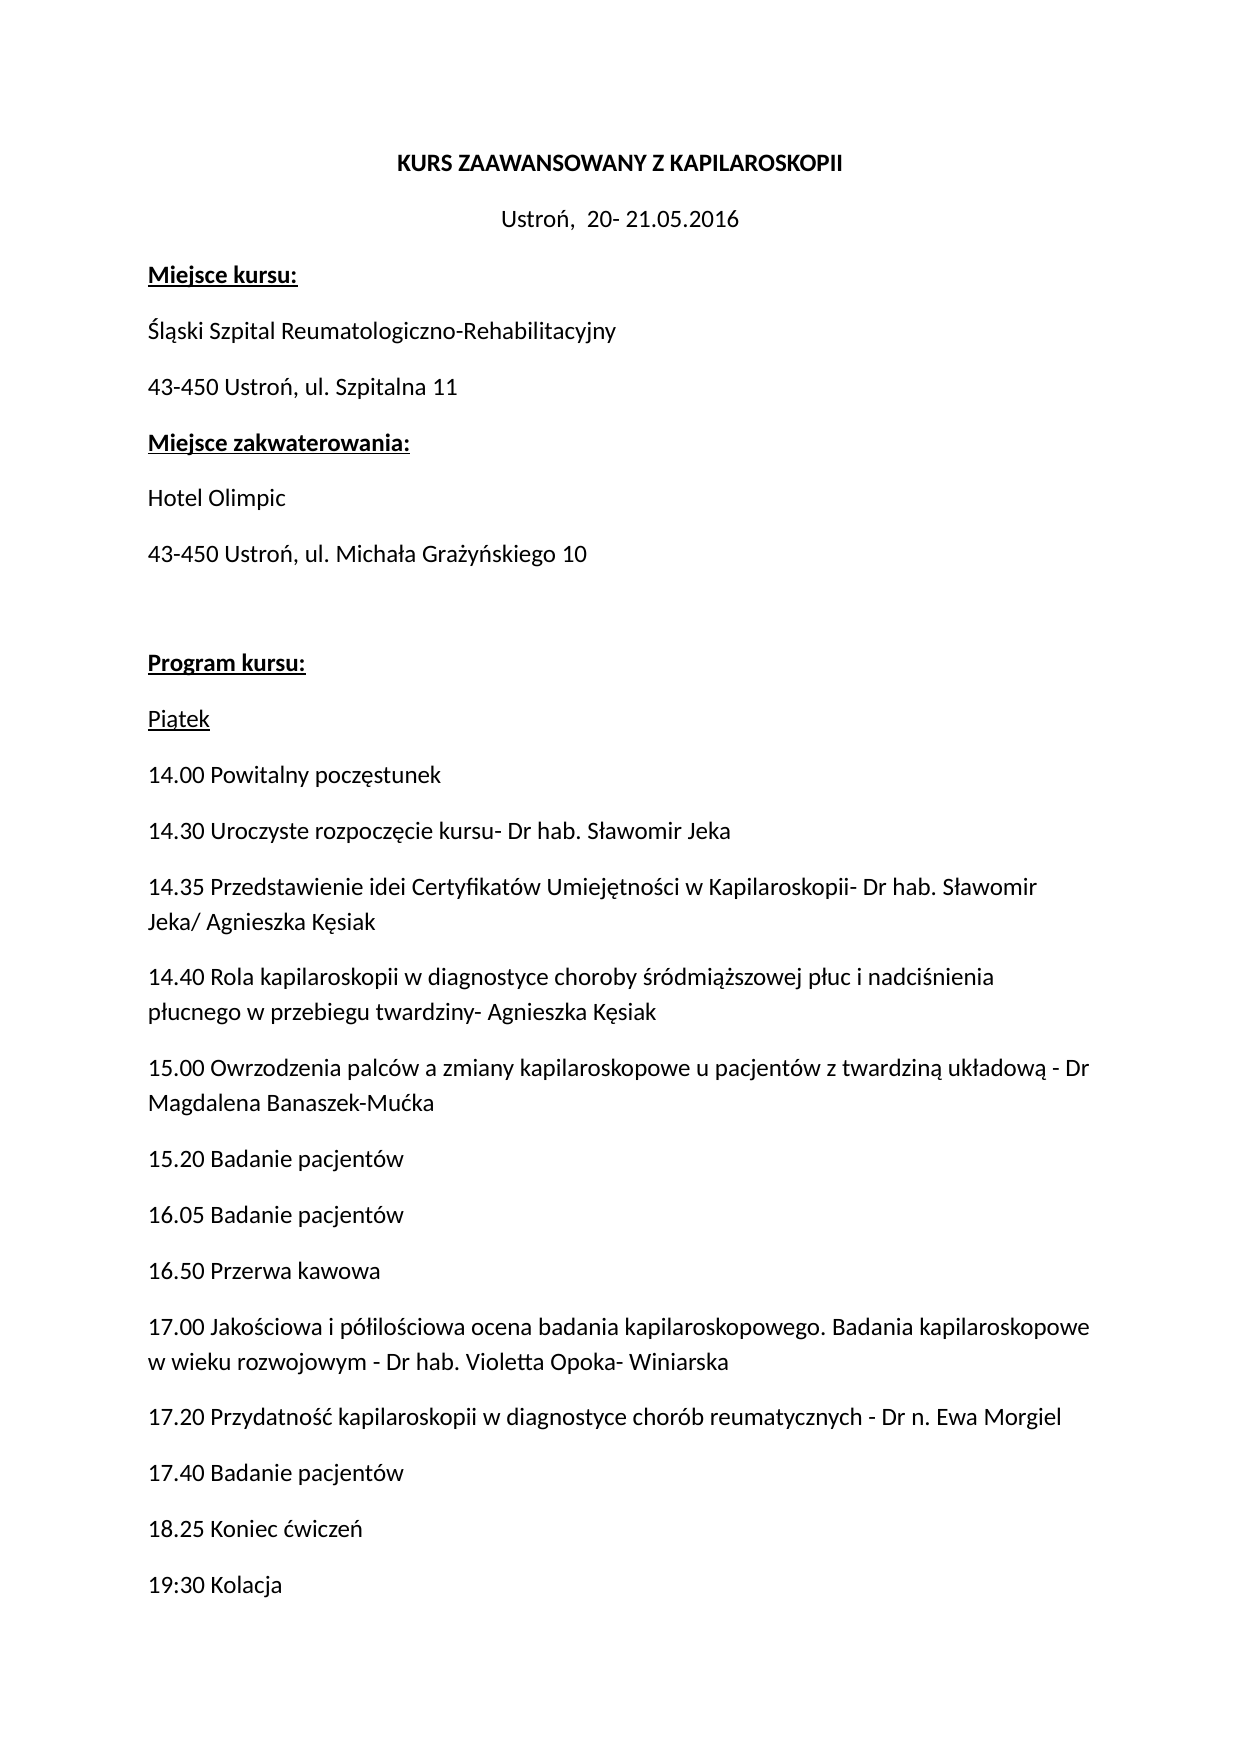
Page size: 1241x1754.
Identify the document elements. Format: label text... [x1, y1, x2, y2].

text 16.05 Badanie pacjentów [148, 1199, 1093, 1229]
text 19:30 Kolacja [148, 1569, 1093, 1599]
text Miejsce zakwaterowania: [148, 427, 1093, 457]
text KURS ZAAWANSOWANY Z KAPILAROSKOPII [148, 148, 1093, 178]
text 15.00 Owrzodzenia palców a zmiany kapilaroskopowe u pacjentów z twardziną układową - Dr Magdalena Banaszek-Mućka [148, 1052, 1093, 1118]
text 17.40 Badanie pacjentów [148, 1457, 1093, 1488]
text Hotel Olimpic [148, 483, 1093, 513]
text 17.20 Przydatność kapilaroskopii w diagnostyce chorób reumatycznych - Dr n. Ewa Morgiel [148, 1401, 1093, 1432]
text 14.00 Powitalny poczęstunek [148, 759, 1093, 789]
text Śląski Szpital Reumatologiczno-Rehabilitacyjny [148, 315, 1093, 346]
text Miejsce kursu: [148, 259, 1093, 290]
text Piątek [148, 703, 1093, 734]
text 14.40 Rola kapilaroskopii w diagnostyce choroby śródmiąższowej płuc i nadciśnienia płucnego w przebiegu twardziny- Agnieszka Kęsiak [148, 961, 1093, 1027]
text 15.20 Badanie pacjentów [148, 1143, 1093, 1174]
text Program kursu: [148, 647, 1093, 678]
text 43-450 Ustroń, ul. Michała Grażyńskiego 10 [148, 538, 1093, 569]
text 43-450 Ustroń, ul. Szpitalna 11 [148, 371, 1093, 401]
text Ustroń, 20- 21.05.2016 [148, 203, 1093, 234]
text 16.50 Przerwa kawowa [148, 1255, 1093, 1285]
text 17.00 Jakościowa i półilościowa ocena badania kapilaroskopowego. Badania kapilaroskopowe w wieku rozwojowym - Dr hab. Violetta Opoka- Winiarska [148, 1311, 1093, 1376]
text 14.35 Przedstawienie idei Certyfikatów Umiejętności w Kapilaroskopii- Dr hab. Sławomir Jeka/ Agnieszka Kęsiak [148, 871, 1093, 936]
text 18.25 Koniec ćwiczeń [148, 1513, 1093, 1544]
text 14.30 Uroczyste rozpoczęcie kursu- Dr hab. Sławomir Jeka [148, 815, 1093, 845]
